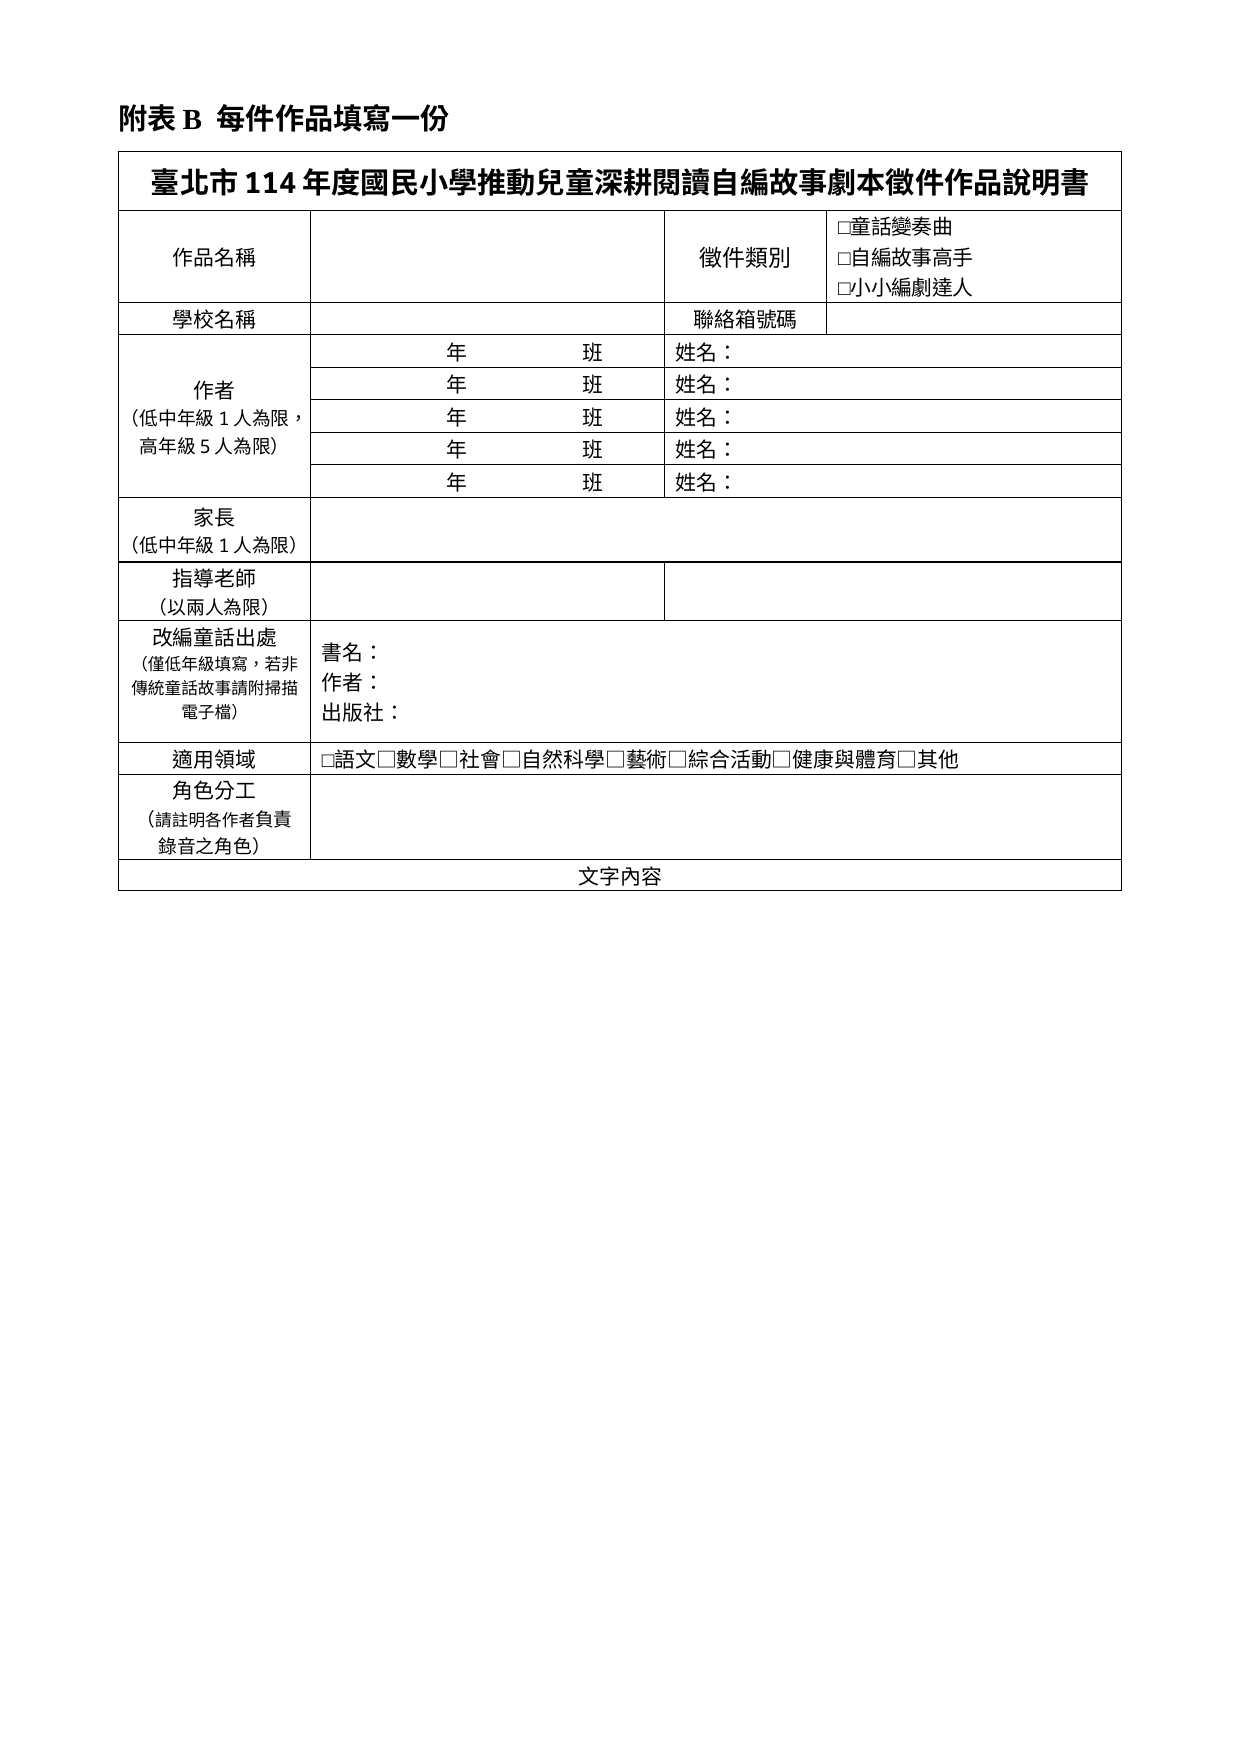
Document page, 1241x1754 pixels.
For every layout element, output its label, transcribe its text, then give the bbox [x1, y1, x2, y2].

table_cell 姓名： [665, 335, 1121, 367]
table_cell 年 班 [311, 335, 664, 367]
table_cell □童話變奏曲 □自編故事高手 □小小編劇達人 [827, 211, 1121, 302]
table_cell 年 班 [311, 433, 664, 464]
table_cell [311, 775, 1121, 859]
table_cell 學校名稱 [119, 303, 310, 334]
table_cell 角色分工 （請註明各作者負責錄音之角色） [119, 775, 310, 859]
table_cell 改編童話出處 （僅低年級填寫，若非傳統童話故事請附掃描電子檔） [119, 621, 310, 742]
table_cell 年 班 [311, 368, 664, 399]
table_cell 聯絡箱號碼 [665, 303, 826, 334]
table_cell 作品名稱 [119, 211, 310, 302]
table_cell [827, 303, 1121, 334]
table_cell 年 班 [311, 465, 664, 497]
table_cell 文字內容 [119, 860, 1121, 890]
table_cell [665, 563, 1121, 620]
table_cell 年 班 [311, 400, 664, 432]
table_cell 適用領域 [119, 743, 310, 773]
table_cell 家長 （低中年級1人為限） [119, 498, 310, 561]
subtitle 附表B 每件作品填寫一份 [118, 96, 1122, 138]
table_cell [311, 303, 664, 334]
table_header 臺北市114年度國民小學推動兒童深耕閱讀自編故事劇本徵件作品說明書 [119, 152, 1121, 209]
table_cell [311, 498, 1121, 561]
table_cell 書名： 作者： 出版社： [311, 621, 1121, 742]
table_cell [311, 211, 664, 302]
table_cell [311, 563, 664, 620]
table_cell 姓名： [665, 433, 1121, 464]
table_cell 姓名： [665, 400, 1121, 432]
table_cell 徵件類別 [665, 211, 826, 302]
table_cell 姓名： [665, 368, 1121, 399]
table_cell 指導老師 （以兩人為限） [119, 563, 310, 620]
table_cell □語文□數學□社會□自然科學□藝術□綜合活動□健康與體育□其他 [311, 743, 1121, 773]
table_cell 作者 （低中年級1人為限，高年級5人為限） [119, 335, 310, 497]
table_cell 姓名： [665, 465, 1121, 497]
